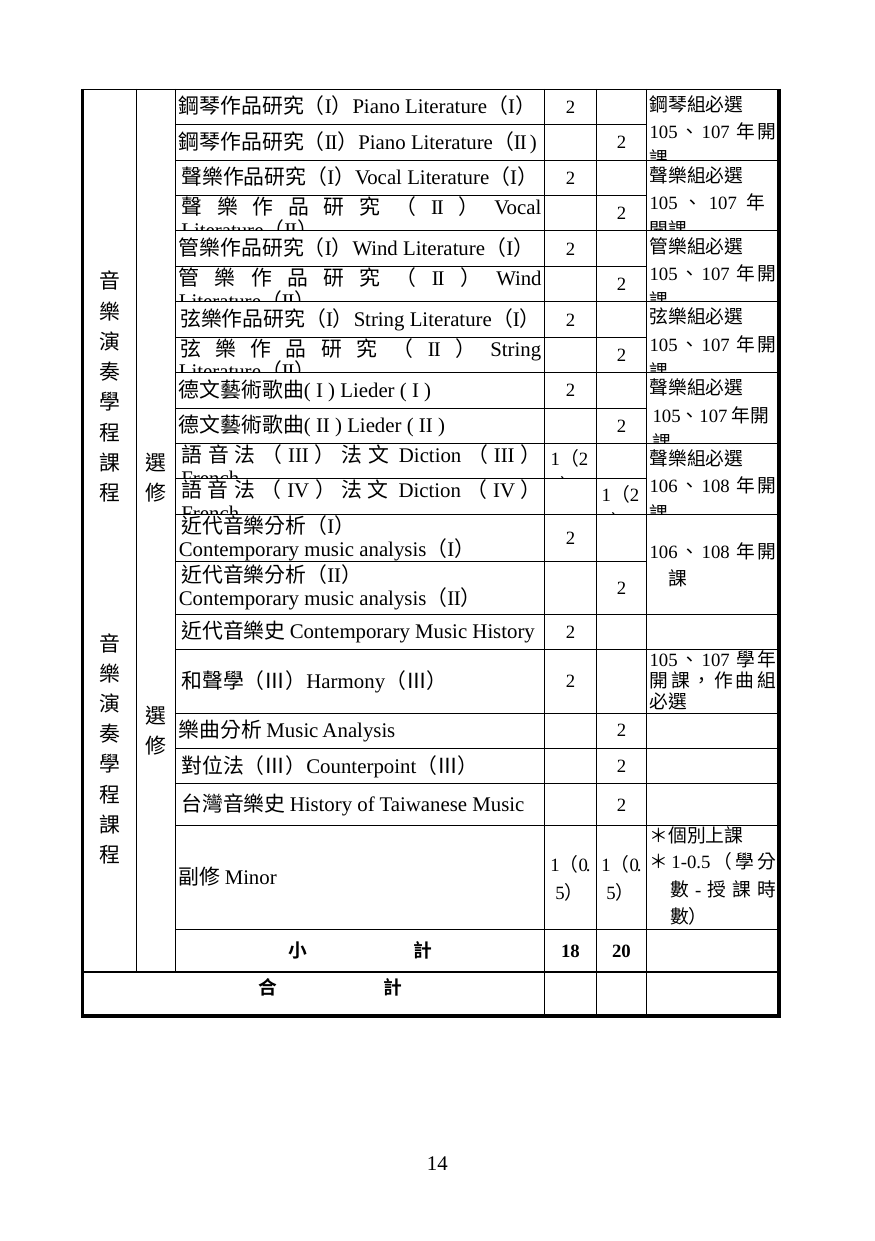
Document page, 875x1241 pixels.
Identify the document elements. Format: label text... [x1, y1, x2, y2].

table_cell [545, 479, 596, 514]
table_cell 德文藝術歌曲( I ) Lieder ( I ) [176, 373, 544, 407]
table_cell [545, 784, 596, 825]
table_cell 聲樂作品研究（I）Vocal Literature（I） [176, 161, 544, 195]
table_cell 18 [545, 930, 596, 971]
table_cell [597, 650, 646, 712]
table_cell [781, 713, 791, 748]
table_cell 台灣音樂史History of Taiwanese Music [176, 784, 544, 825]
table_cell 2 [597, 714, 646, 748]
table_cell 管樂作品研究（II）Wind Literature（II） [176, 267, 544, 301]
table_cell 2 [545, 161, 596, 195]
table_cell [597, 231, 646, 266]
table_cell 弦樂作品研究（II）String Literature（II） [176, 338, 544, 372]
table_cell 管樂作品研究（I）Wind Literature（I） [176, 231, 544, 266]
table_cell [597, 973, 646, 1014]
table_cell [545, 973, 596, 1014]
table_cell [545, 338, 596, 372]
table_cell [781, 372, 791, 407]
table_cell [781, 408, 791, 443]
table_cell 樂曲分析Music Analysis [176, 714, 544, 748]
table_cell 20 [597, 930, 646, 971]
table_cell 近代音樂分析（I） Contemporary music analysis（I） [176, 515, 544, 561]
table_cell 德文藝術歌曲( II ) Lieder ( II ) [176, 409, 544, 443]
table_cell 2 [545, 373, 596, 407]
table_cell 2 [597, 562, 646, 613]
table_cell [781, 195, 791, 230]
table_cell [647, 784, 777, 825]
table_cell [781, 266, 791, 301]
table_cell [545, 562, 596, 613]
table_cell 鋼琴作品研究（II）Piano Literature（II ) [176, 125, 544, 159]
table_cell [647, 973, 777, 1014]
table_cell 聲樂組必選 105、107年開課 [647, 373, 777, 443]
table_cell 弦樂作品研究（I）String Literature（I） [176, 302, 544, 337]
table_cell 106、108年開課 [647, 515, 777, 613]
table_cell [647, 749, 777, 783]
table_cell 鋼琴組必選 105、107年開課 [647, 90, 777, 159]
table_cell 2 [597, 267, 646, 301]
table_cell 2 [545, 650, 596, 712]
table_cell 合計 [84, 973, 544, 1014]
table_cell 2 [545, 615, 596, 649]
table_cell [781, 783, 791, 825]
table_cell [781, 443, 791, 478]
table_cell [781, 929, 791, 971]
table_cell [597, 90, 646, 124]
table_cell 聲樂組必選 106、108年開課 [647, 444, 777, 514]
table_cell 選修 選修 [137, 90, 175, 971]
table_cell [781, 514, 791, 561]
table_cell 2 [597, 196, 646, 230]
table_cell 2 [597, 784, 646, 825]
table_cell [781, 971, 791, 1014]
table_cell [781, 89, 791, 124]
table_cell 1（2） [597, 479, 646, 514]
table_cell [545, 267, 596, 301]
table_cell [781, 825, 791, 928]
table_cell 2 [545, 302, 596, 337]
table_cell [597, 161, 646, 195]
table_cell [597, 515, 646, 561]
table_cell [545, 714, 596, 748]
table_cell 和聲學（Ⅲ）Harmony（Ⅲ） [176, 650, 544, 712]
table_cell 弦樂組必選 105、107年開課 [647, 302, 777, 372]
table_cell [781, 124, 791, 159]
table_cell [545, 125, 596, 159]
table_cell 對位法（Ⅲ）Counterpoint（Ⅲ） [176, 749, 544, 783]
table_cell [781, 649, 791, 712]
table_cell 2 [545, 515, 596, 561]
table_cell [781, 478, 791, 514]
table_cell 近代音樂史Contemporary Music History [176, 615, 544, 649]
table_cell 1（0.5） [545, 826, 596, 928]
table_cell ＊個別上課 ＊1-0.5（學分數-授課時數） [647, 826, 777, 928]
table_cell [781, 561, 791, 613]
table_cell 2 [545, 90, 596, 124]
table_cell [597, 615, 646, 649]
table_cell 副修Minor [176, 826, 544, 928]
table_cell [545, 409, 596, 443]
table_cell 語音法（IV）法文Diction（IV） French [176, 479, 544, 514]
table_cell [781, 230, 791, 266]
table_cell [597, 373, 646, 407]
table_cell 管樂組必選 105、107年開課 [647, 231, 777, 301]
table_cell 2 [545, 231, 596, 266]
table_cell [781, 337, 791, 372]
table_cell 鋼琴作品研究（I）Piano Literature（I） [176, 90, 544, 124]
table_cell [647, 714, 777, 748]
table_cell 1（0.5） [597, 826, 646, 928]
table_cell 1（2） [545, 444, 596, 478]
table_cell [545, 749, 596, 783]
table_cell 2 [597, 409, 646, 443]
table_cell 音 樂 演 奏 學 程 課 程 音 樂 演 奏 學 程 課 程 [84, 90, 136, 971]
table_cell 105、107學年開課，作曲組必選 [647, 650, 777, 712]
table_cell [647, 615, 777, 649]
table_cell 近代音樂分析（II） Contemporary music analysis（II） [176, 562, 544, 613]
table_cell 小計 [176, 930, 544, 971]
table_cell 2 [597, 338, 646, 372]
table_cell [597, 444, 646, 478]
table_cell [781, 301, 791, 337]
table_cell [781, 614, 791, 649]
table_cell [647, 930, 777, 971]
table_cell [781, 160, 791, 195]
table_cell [597, 302, 646, 337]
table_cell [545, 196, 596, 230]
table_cell 聲樂作品研究（II）Vocal Literature（II） [176, 196, 544, 230]
table_cell 2 [597, 125, 646, 159]
table_cell 2 [597, 749, 646, 783]
table_cell [781, 748, 791, 783]
table_cell 語音法（III）法文Diction（III） French [176, 444, 544, 478]
table_cell 聲樂組必選 105、107年開課 [647, 161, 777, 230]
